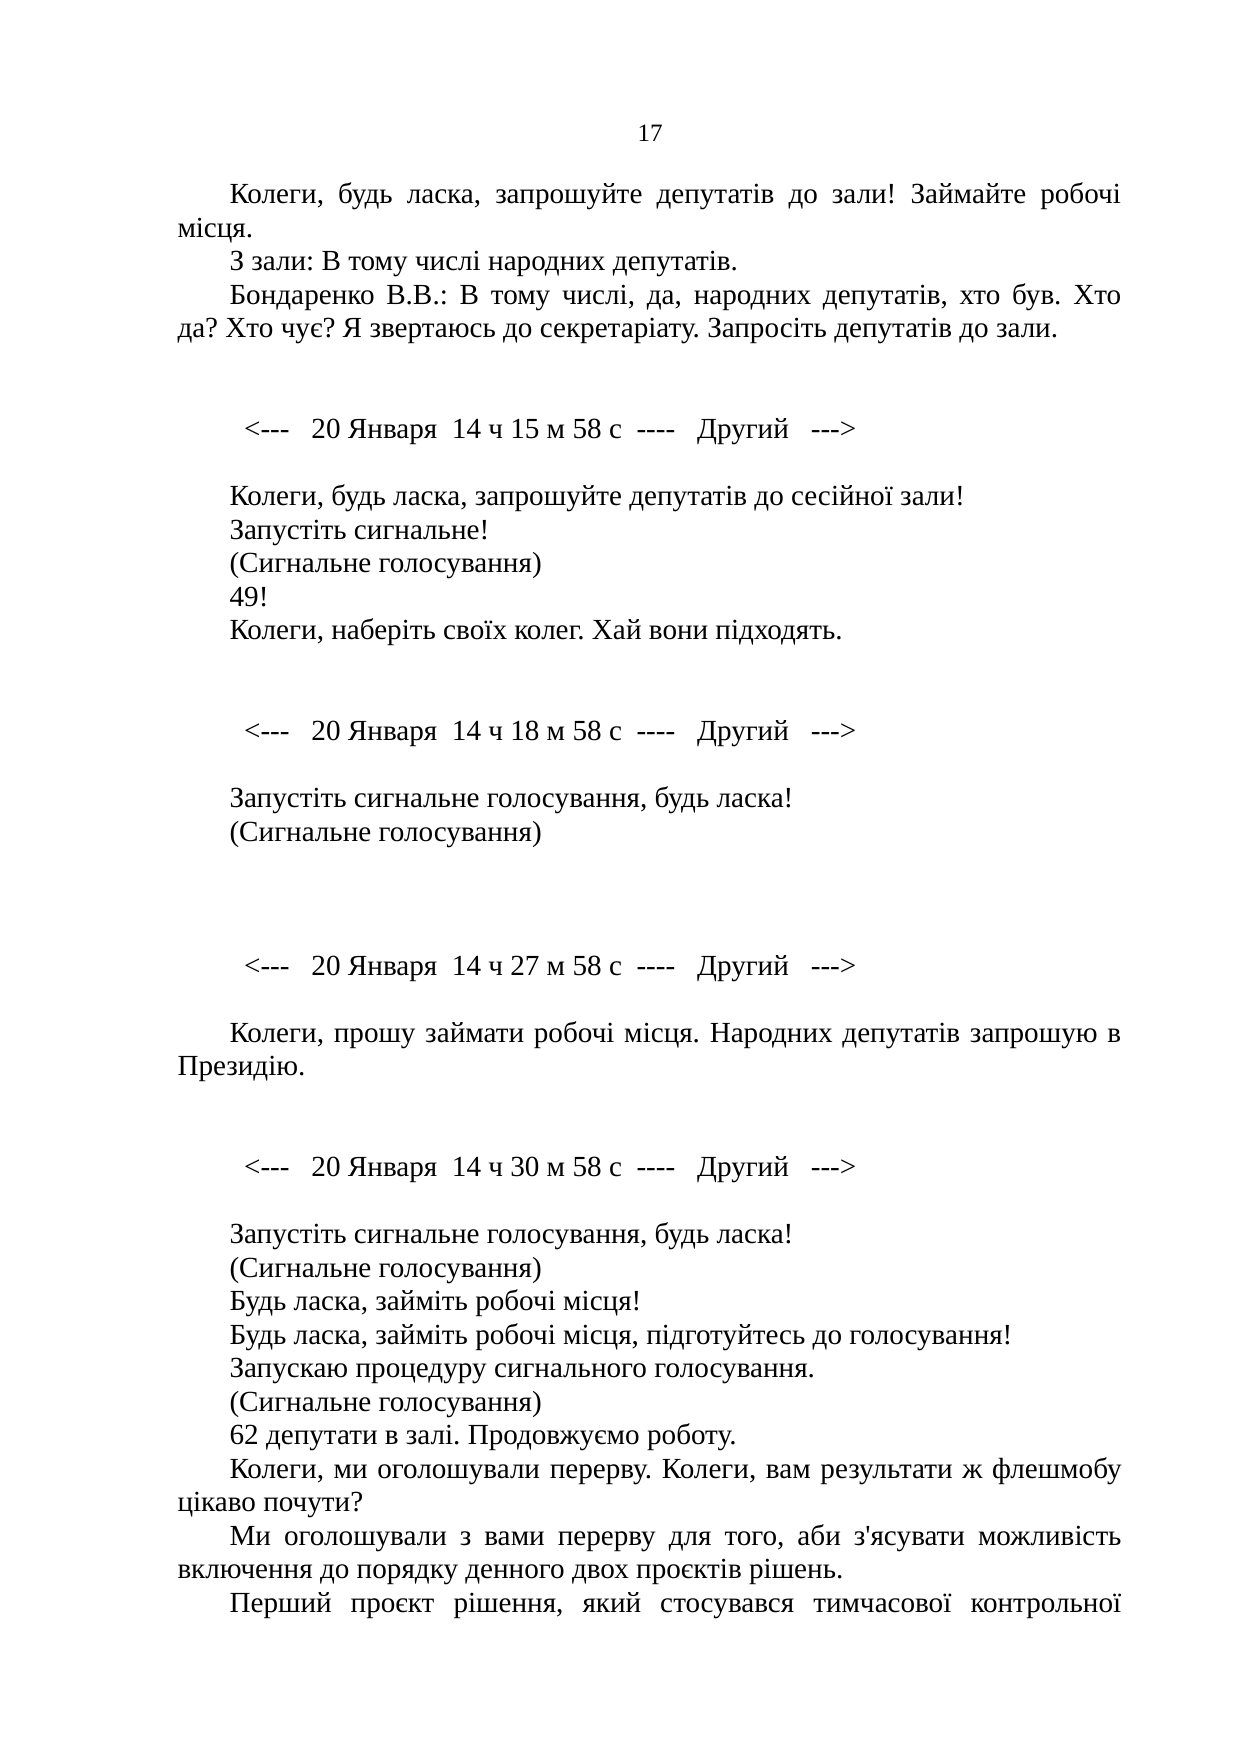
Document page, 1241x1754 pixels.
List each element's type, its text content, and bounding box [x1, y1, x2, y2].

text Запускаю процедуру сигнального голосування. [177, 1350, 1122, 1384]
text Ми оголошували з вами перерву для того, аби з'ясувати можливість включення до порядку денного двох проєктів рішень. [177, 1518, 1122, 1585]
text Перший проєкт рішення, який стосувався тимчасової контрольної [177, 1585, 1122, 1619]
text Колеги, прошу займати робочі місця. Народних депутатів запрошую в Президію. [177, 1015, 1122, 1082]
text 62 депутати в залі. Продовжуємо роботу. [177, 1417, 1122, 1451]
text Колеги, будь ласка, запрошуйте депутатів до зали! Займайте робочі місця. [177, 176, 1122, 243]
text Запустіть сигнальне голосування, будь ласка! [177, 780, 1122, 814]
text Запустіть сигнальне! [177, 512, 1122, 545]
text <--- 20 Января 14 ч 30 м 58 с ---- Другий ---> [177, 1149, 1122, 1183]
text Колеги, наберіть своїх колег. Хай вони підходять. [177, 612, 1122, 646]
text Будь ласка, займіть робочі місця, підготуйтесь до голосування! [177, 1317, 1122, 1350]
text Колеги, будь ласка, запрошуйте депутатів до сесійної зали! [177, 478, 1122, 512]
text (Сигнальне голосування) [177, 545, 1122, 579]
text З зали: В тому числі народних депутатів. [177, 243, 1122, 277]
text Запустіть сигнальне голосування, будь ласка! [177, 1216, 1122, 1250]
text Бондаренко В.В.: В тому числі, да, народних депутатів, хто був. Хто да? Хто чує? Я звертаюсь до секретаріату. Запросіть депутатів до зали. [177, 277, 1122, 344]
text <--- 20 Января 14 ч 27 м 58 с ---- Другий ---> [177, 948, 1122, 981]
text Колеги, ми оголошували перерву. Колеги, вам результати ж флешмобу цікаво почути? [177, 1451, 1122, 1518]
text Будь ласка, займіть робочі місця! [177, 1283, 1122, 1317]
text (Сигнальне голосування) [177, 1250, 1122, 1283]
text (Сигнальне голосування) [177, 1384, 1122, 1417]
text (Сигнальне голосування) [177, 814, 1122, 847]
text <--- 20 Января 14 ч 15 м 58 с ---- Другий ---> [177, 411, 1122, 445]
text 49! [177, 579, 1122, 612]
text <--- 20 Января 14 ч 18 м 58 с ---- Другий ---> [177, 713, 1122, 747]
